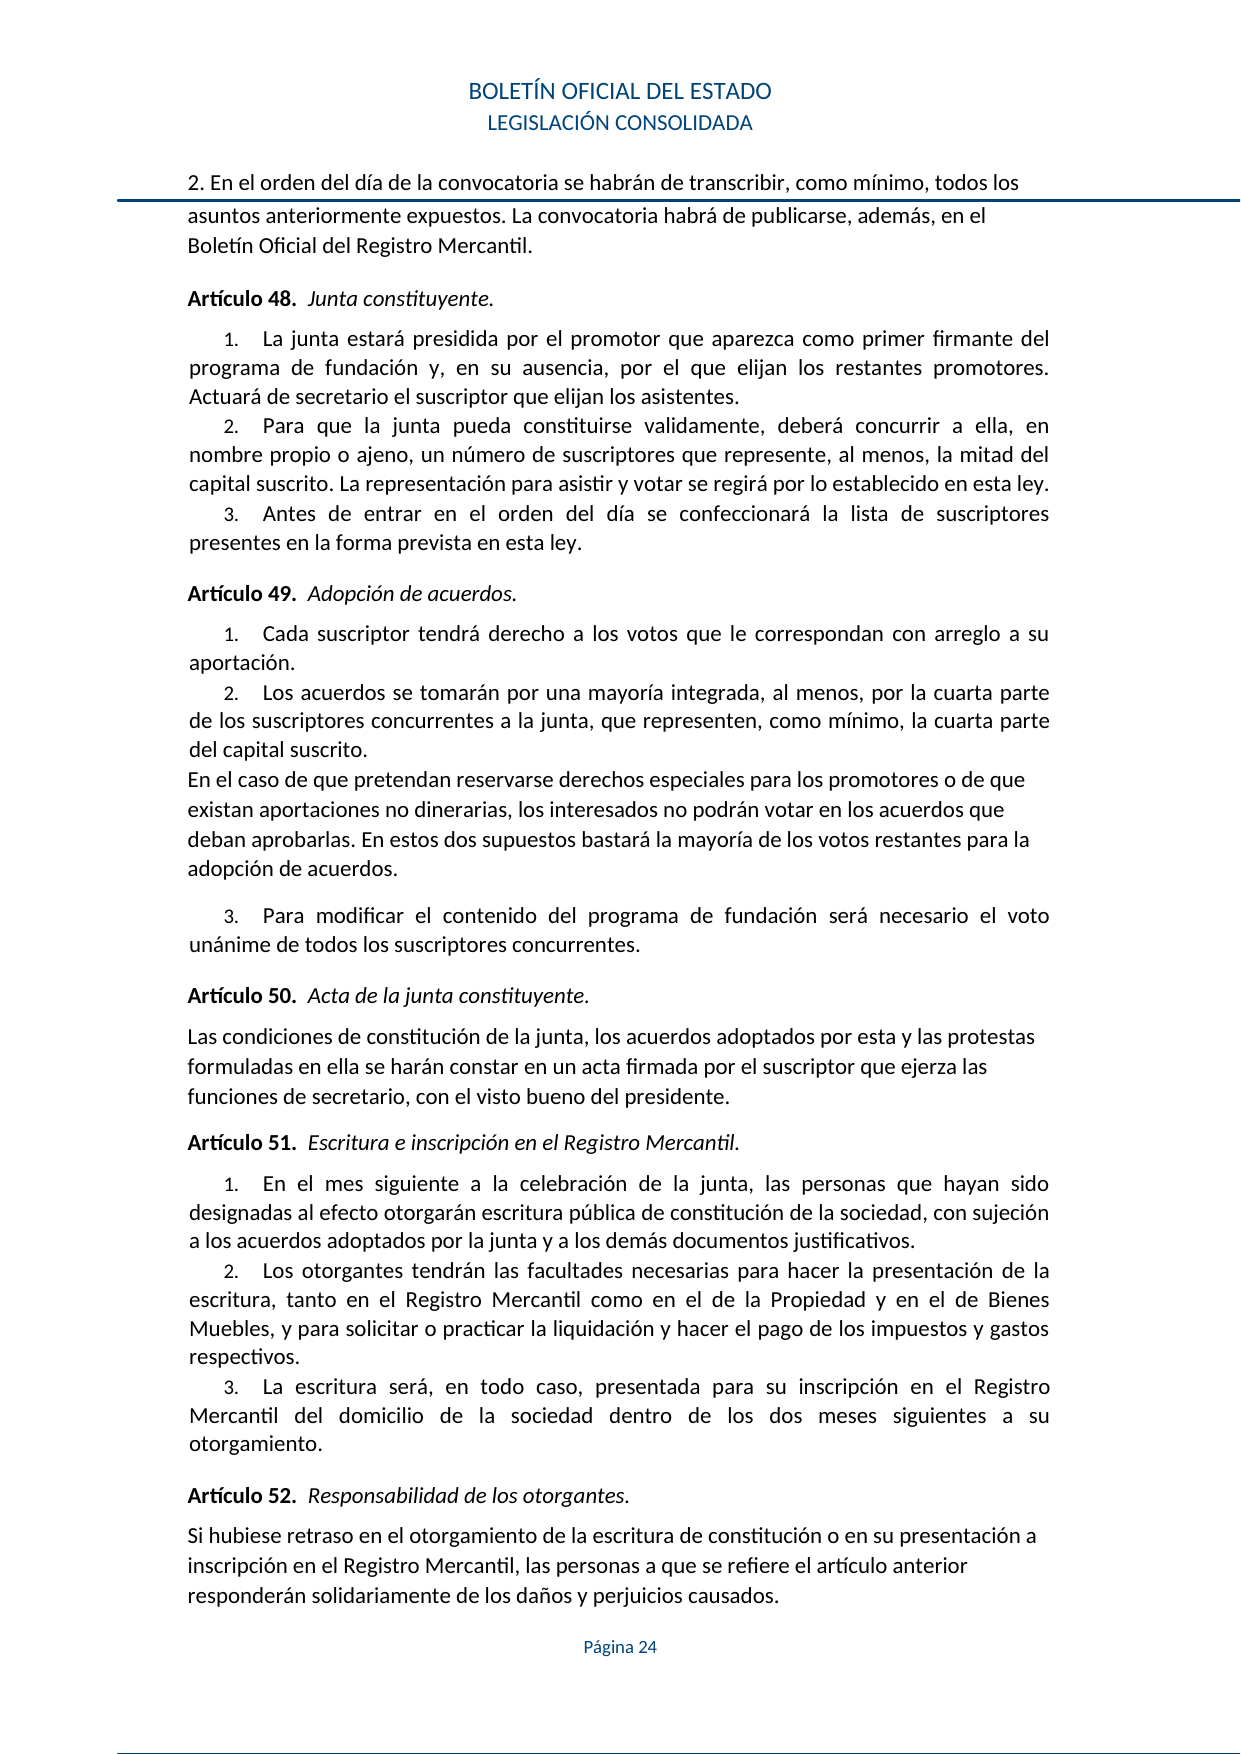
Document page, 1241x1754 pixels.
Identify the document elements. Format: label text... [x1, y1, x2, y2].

list Para que la junta pueda constituirse validamente, deberá concurrir a ella, en nombre propio o ajeno, un número de suscriptores que represente, al menos, la mitad del capital suscrito. La representación para asistir y votar se regirá por lo establecido en esta ley. [189, 412, 1051, 497]
text Artículo 49. Adopción de acuerdos. [187, 579, 1051, 607]
text Artículo 52. Responsabilidad de los otorgantes. [187, 1481, 1051, 1509]
list Cada suscriptor tendrá derecho a los votos que le correspondan con arreglo a su aportación. [189, 619, 1051, 676]
text Artículo 48. Junta constituyente. [187, 284, 1051, 312]
text asuntos anteriormente expuestos. La convocatoria habrá de publicarse, además, en el Boletín Oficial del Registro Mercantil. [187, 202, 1051, 259]
list Para modificar el contenido del programa de fundación será necesario el voto unánime de todos los suscriptores concurrentes. [189, 901, 1051, 958]
text Artículo 51. Escritura e inscripción en el Registro Mercantil. [187, 1128, 1051, 1156]
list La junta estará presidida por el promotor que aparezca como primer firmante del programa de fundación y, en su ausencia, por el que elijan los restantes promotores. Actuará de secretario el suscriptor que elijan los asistentes. [189, 324, 1051, 410]
list Antes de entrar en el orden del día se confeccionará la lista de suscriptores presentes en la forma prevista en esta ley. [189, 499, 1051, 556]
text En el caso de que pretendan reservarse derechos especiales para los promotores o de que existan aportaciones no dinerarias, los interesados no podrán votar en los acuerdos que deban aprobarlas. En estos dos supuestos bastará la mayoría de los votos restantes para la adopción de acuerdos. [187, 765, 1051, 883]
list Los acuerdos se tomarán por una mayoría integrada, al menos, por la cuarta parte de los suscriptores concurrentes a la junta, que representen, como mínimo, la cuarta parte del capital suscrito. [189, 678, 1051, 763]
list La escritura será, en todo caso, presentada para su inscripción en el Registro Mercantil del domicilio de la sociedad dentro de los dos meses siguientes a su otorgamiento. [189, 1372, 1051, 1458]
text Las condiciones de constitución de la junta, los acuerdos adoptados por esta y las protestas formuladas en ella se harán constar en un acta firmada por el suscriptor que ejerza las funciones de secretario, con el visto bueno del presidente. [187, 1022, 1051, 1110]
list Los otorgantes tendrán las facultades necesarias para hacer la presentación de la escritura, tanto en el Registro Mercantil como en el de la Propiedad y en el de Bienes Muebles, y para solicitar o practicar la liquidación y hacer el pago de los impuestos y gastos respectivos. [189, 1256, 1051, 1371]
list En el mes siguiente a la celebración de la junta, las personas que hayan sido designadas al efecto otorgarán escritura pública de constitución de la sociedad, con sujeción a los acuerdos adoptados por la junta y a los demás documentos justificativos. [189, 1169, 1051, 1254]
text 2. En el orden del día de la convocatoria se habrán de transcribir, como mínimo, todos los [187, 168, 1051, 199]
text Artículo 50. Acta de la junta constituyente. [187, 981, 1051, 1009]
text Si hubiese retraso en el otorgamiento de la escritura de constitución o en su presentación a inscripción en el Registro Mercantil, las personas a que se refiere el artículo anterior responderán solidariamente de los daños y perjuicios causados. [187, 1522, 1051, 1609]
